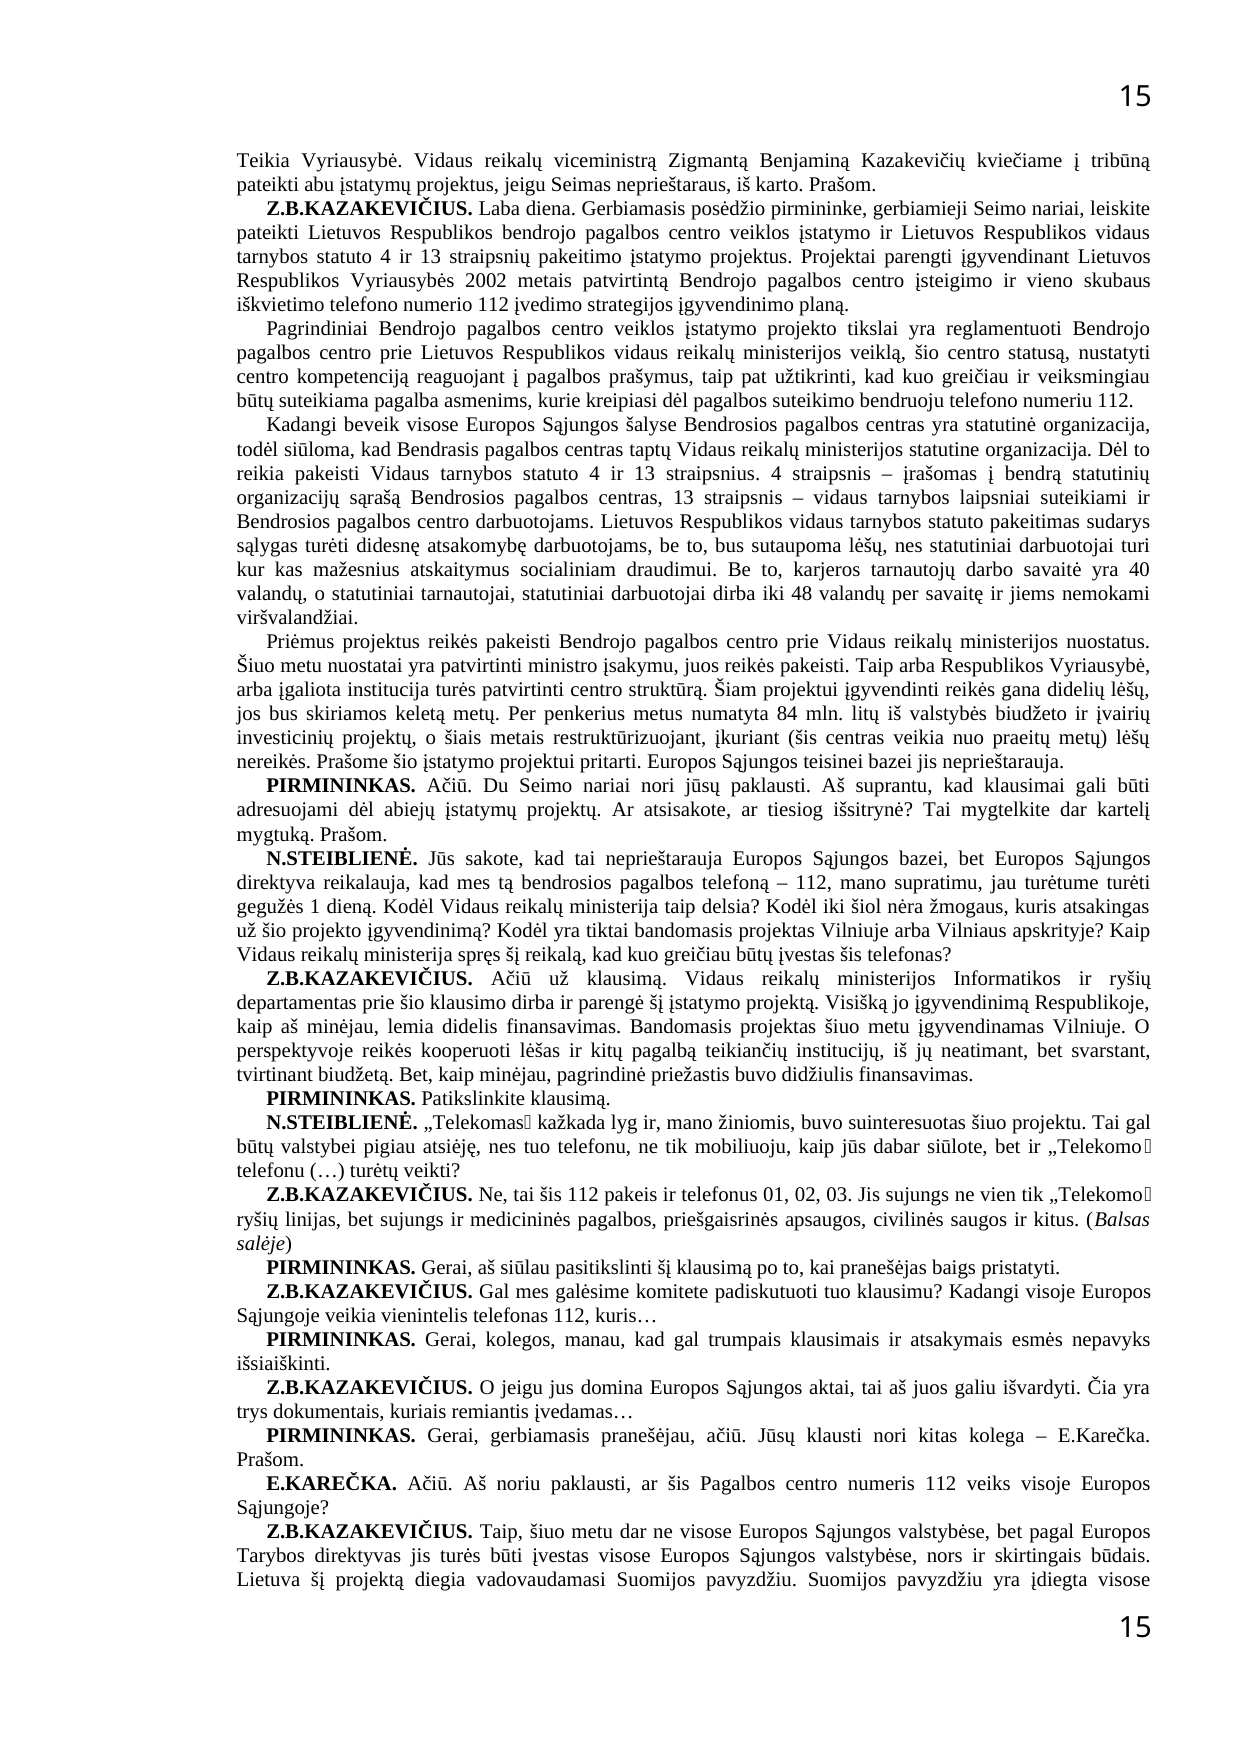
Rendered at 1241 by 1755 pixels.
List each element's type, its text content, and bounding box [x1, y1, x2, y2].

text N.STEIBLIENĖ. „Telekomas kažkada lyg ir, mano žiniomis, buvo suinteresuotas šiuo projektu. Tai gal būtų valstybei pigiau atsiėję, nes tuo telefonu, ne tik mobiliuoju, kaip jūs dabar siūlote, bet ir „Telekomo telefonu (…) turėtų veikti? [236, 1110, 1152, 1182]
text Teikia Vyriausybė. Vidaus reikalų viceministrą Zigmantą Benjaminą Kazakevičių kviečiame į tribūną pateikti abu įstatymų projektus, jeigu Seimas neprieštaraus, iš karto. Prašom. [236, 148, 1152, 196]
text Z.B.KAZAKEVIČIUS. Taip, šiuo metu dar ne visose Europos Sąjungos valstybėse, bet pagal Europos Tarybos direktyvas jis turės būti įvestas visose Europos Sąjungos valstybėse, nors ir skirtingais būdais. Lietuva šį projektą diegia vadovaudamasi Suomijos pavyzdžiu. Suomijos pavyzdžiu yra įdiegta visose [236, 1519, 1152, 1591]
text PIRMININKAS. Gerai, kolegos, manau, kad gal trumpais klausimais ir atsakymais esmės nepavyks išsiaiškinti. [236, 1327, 1152, 1375]
text Kadangi beveik visose Europos Sąjungos šalyse Bendrosios pagalbos centras yra statutinė organizacija, todėl siūloma, kad Bendrasis pagalbos centras taptų Vidaus reikalų ministerijos statutine organizacija. Dėl to reikia pakeisti Vidaus tarnybos statuto 4 ir 13 straipsnius. 4 straipsnis – įrašomas į bendrą statutinių organizacijų sąrašą Bendrosios pagalbos centras, 13 straipsnis – vidaus tarnybos laipsniai suteikiami ir Bendrosios pagalbos centro darbuotojams. Lietuvos Respublikos vidaus tarnybos statuto pakeitimas sudarys sąlygas turėti didesnę atsakomybę darbuotojams, be to, bus sutaupoma lėšų, nes statutiniai darbuotojai turi kur kas mažesnius atskaitymus socialiniam draudimui. Be to, karjeros tarnautojų darbo savaitė yra 40 valandų, o statutiniai tarnautojai, statutiniai darbuotojai dirba iki 48 valandų per savaitę ir jiems nemokami viršvalandžiai. [236, 412, 1152, 629]
text Z.B.KAZAKEVIČIUS. Gal mes galėsime komitete padiskutuoti tuo klausimu? Kadangi visoje Europos Sąjungoje veikia vienintelis telefonas 112, kuris… [236, 1279, 1152, 1327]
text PIRMININKAS. Patikslinkite klausimą. [236, 1086, 1152, 1110]
text Z.B.KAZAKEVIČIUS. Laba diena. Gerbiamasis posėdžio pirmininke, gerbiamieji Seimo nariai, leiskite pateikti Lietuvos Respublikos bendrojo pagalbos centro veiklos įstatymo ir Lietuvos Respublikos vidaus tarnybos statuto 4 ir 13 straipsnių pakeitimo įstatymo projektus. Projektai parengti įgyvendinant Lietuvos Respublikos Vyriausybės 2002 metais patvirtintą Bendrojo pagalbos centro įsteigimo ir vieno skubaus iškvietimo telefono numerio 112 įvedimo strategijos įgyvendinimo planą. [236, 196, 1152, 316]
text N.STEIBLIENĖ. Jūs sakote, kad tai neprieštarauja Europos Sąjungos bazei, bet Europos Sąjungos direktyva reikalauja, kad mes tą bendrosios pagalbos telefoną – 112, mano supratimu, jau turėtume turėti gegužės 1 dieną. Kodėl Vidaus reikalų ministerija taip delsia? Kodėl iki šiol nėra žmogaus, kuris atsakingas už šio projekto įgyvendinimą? Kodėl yra tiktai bandomasis projektas Vilniuje arba Vilniaus apskrityje? Kaip Vidaus reikalų ministerija spręs šį reikalą, kad kuo greičiau būtų įvestas šis telefonas? [236, 846, 1152, 966]
text Pagrindiniai Bendrojo pagalbos centro veiklos įstatymo projekto tikslai yra reglamentuoti Bendrojo pagalbos centro prie Lietuvos Respublikos vidaus reikalų ministerijos veiklą, šio centro statusą, nustatyti centro kompetenciją reaguojant į pagalbos prašymus, taip pat užtikrinti, kad kuo greičiau ir veiksmingiau būtų suteikiama pagalba asmenims, kurie kreipiasi dėl pagalbos suteikimo bendruoju telefono numeriu 112. [236, 316, 1152, 412]
text Z.B.KAZAKEVIČIUS. O jeigu jus domina Europos Sąjungos aktai, tai aš juos galiu išvardyti. Čia yra trys dokumentais, kuriais remiantis įvedamas… [236, 1375, 1152, 1423]
text Z.B.KAZAKEVIČIUS. Ačiū už klausimą. Vidaus reikalų ministerijos Informatikos ir ryšių departamentas prie šio klausimo dirba ir parengė šį įstatymo projektą. Visišką jo įgyvendinimą Respublikoje, kaip aš minėjau, lemia didelis finansavimas. Bandomasis projektas šiuo metu įgyvendinamas Vilniuje. O perspektyvoje reikės kooperuoti lėšas ir kitų pagalbą teikiančių institucijų, iš jų neatimant, bet svarstant, tvirtinant biudžetą. Bet, kaip minėjau, pagrindinė priežastis buvo didžiulis finansavimas. [236, 966, 1152, 1086]
text E.KAREČKA. Ačiū. Aš noriu paklausti, ar šis Pagalbos centro numeris 112 veiks visoje Europos Sąjungoje? [236, 1471, 1152, 1519]
text Z.B.KAZAKEVIČIUS. Ne, tai šis 112 pakeis ir telefonus 01, 02, 03. Jis sujungs ne vien tik „Telekomo ryšių linijas, bet sujungs ir medicininės pagalbos, priešgaisrinės apsaugos, civilinės saugos ir kitus. (Balsas salėje) [236, 1182, 1152, 1254]
text Priėmus projektus reikės pakeisti Bendrojo pagalbos centro prie Vidaus reikalų ministerijos nuostatus. Šiuo metu nuostatai yra patvirtinti ministro įsakymu, juos reikės pakeisti. Taip arba Respublikos Vyriausybė, arba įgaliota institucija turės patvirtinti centro struktūrą. Šiam projektui įgyvendinti reikės gana didelių lėšų, jos bus skiriamos keletą metų. Per penkerius metus numatyta 84 mln. litų iš valstybės biudžeto ir įvairių investicinių projektų, o šiais metais restruktūrizuojant, įkuriant (šis centras veikia nuo praeitų metų) lėšų nereikės. Prašome šio įstatymo projektui pritarti. Europos Sąjungos teisinei bazei jis neprieštarauja. [236, 629, 1152, 773]
text PIRMININKAS. Gerai, aš siūlau pasitikslinti šį klausimą po to, kai pranešėjas baigs pristatyti. [236, 1254, 1152, 1279]
text PIRMININKAS. Gerai, gerbiamasis pranešėjau, ačiū. Jūsų klausti nori kitas kolega – E.Karečka. Prašom. [236, 1423, 1152, 1471]
text PIRMININKAS. Ačiū. Du Seimo nariai nori jūsų paklausti. Aš suprantu, kad klausimai gali būti adresuojami dėl abiejų įstatymų projektų. Ar atsisakote, ar tiesiog išsitrynė? Tai mygtelkite dar kartelį mygtuką. Prašom. [236, 773, 1152, 846]
